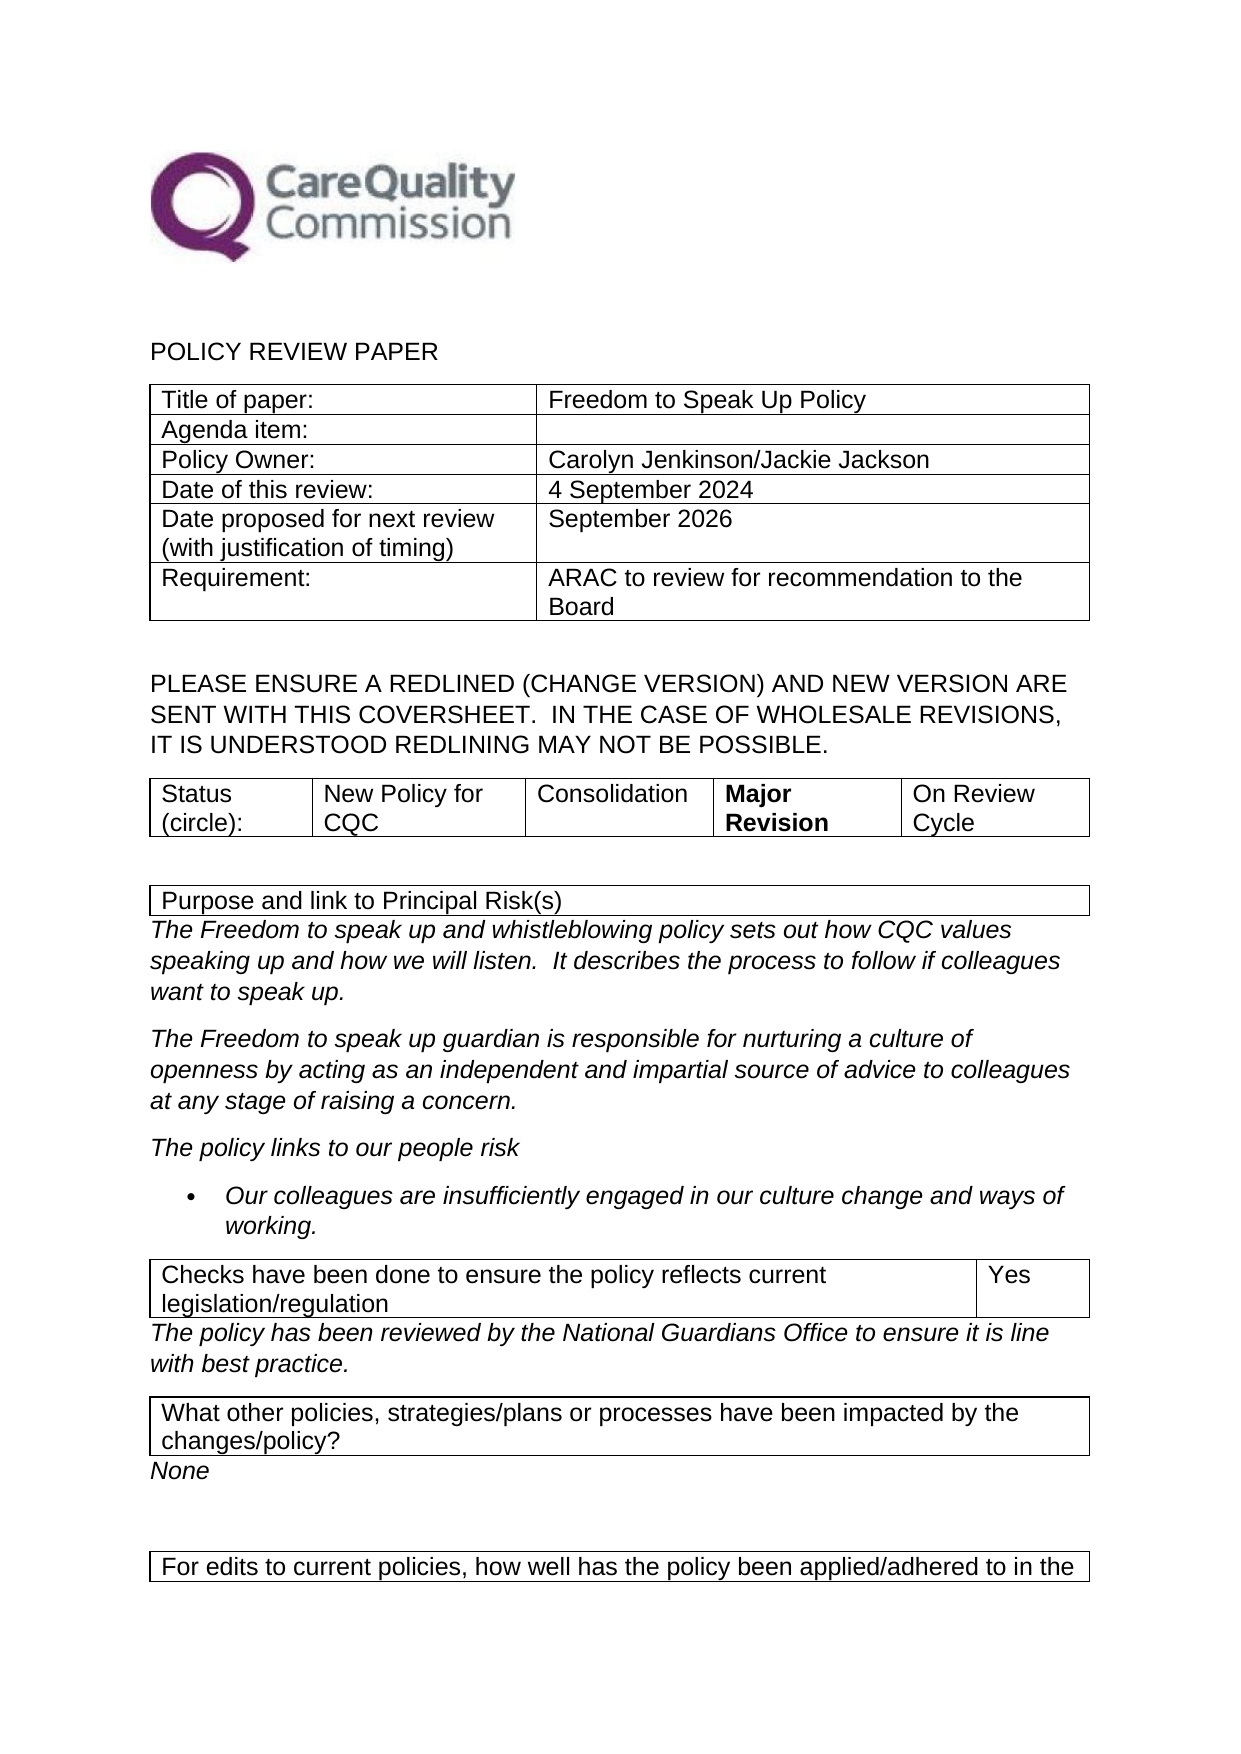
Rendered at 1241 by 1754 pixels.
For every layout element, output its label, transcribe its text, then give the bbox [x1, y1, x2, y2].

table_cell Agenda item: [151, 415, 536, 444]
table_cell Requirement: [151, 563, 536, 620]
table_header What other policies, strategies/plans or processes have been impacted by the changes/policy? [151, 1398, 1089, 1455]
table_cell [537, 415, 1089, 444]
table_cell Carolyn Jenkinson/Jackie Jackson [537, 445, 1089, 473]
table_header Major Revision [714, 779, 901, 836]
text POLICY REVIEW PAPER [150, 337, 1090, 366]
table_header Status (circle): [151, 779, 312, 836]
table_header Yes [977, 1260, 1089, 1317]
text The policy links to our people risk [150, 1133, 1090, 1162]
list Our colleagues are insufficiently engaged in our culture change and ways of working. [187, 1181, 1090, 1240]
table_cell ARAC to review for recommendation to the Board [537, 563, 1089, 620]
table_header Checks have been done to ensure the policy reflects current legislation/regulation [151, 1260, 976, 1317]
table_cell September 2026 [537, 504, 1089, 562]
text The policy has been reviewed by the National Guardians Office to ensure it is line with best practice. [150, 1318, 1090, 1378]
table_cell Date proposed for next review (with justification of timing) [151, 504, 536, 562]
text The Freedom to speak up guardian is responsible for nurturing a culture of openness by acting as an independent and impartial source of advice to colleagues at any stage of raising a concern. [150, 1024, 1090, 1114]
table_header Purpose and link to Principal Risk(s) [151, 886, 1089, 914]
text PLEASE ENSURE A REDLINED (CHANGE VERSION) AND NEW VERSION ARE SENT WITH THIS COVERSHEET. IN THE CASE OF WHOLESALE REVISIONS, IT IS UNDERSTOOD REDLINING MAY NOT BE POSSIBLE. [150, 669, 1090, 759]
text None [150, 1456, 1090, 1485]
table_cell Policy Owner: [151, 445, 536, 473]
table_header For edits to current policies, how well has the policy been applied/adhered to in the [151, 1552, 1089, 1581]
table_header Title of paper: [151, 385, 536, 414]
text The Freedom to speak up and whistleblowing policy sets out how CQC values speaking up and how we will listen. It describes the process to follow if colleagues want to speak up. [150, 916, 1090, 1006]
table_cell 4 September 2024 [537, 475, 1089, 503]
table_header New Policy for CQC [313, 779, 525, 836]
table_cell Date of this review: [151, 475, 536, 503]
table_header On Review Cycle [902, 779, 1089, 836]
table_header Freedom to Speak Up Policy [537, 385, 1089, 414]
table_header Consolidation [526, 779, 713, 836]
